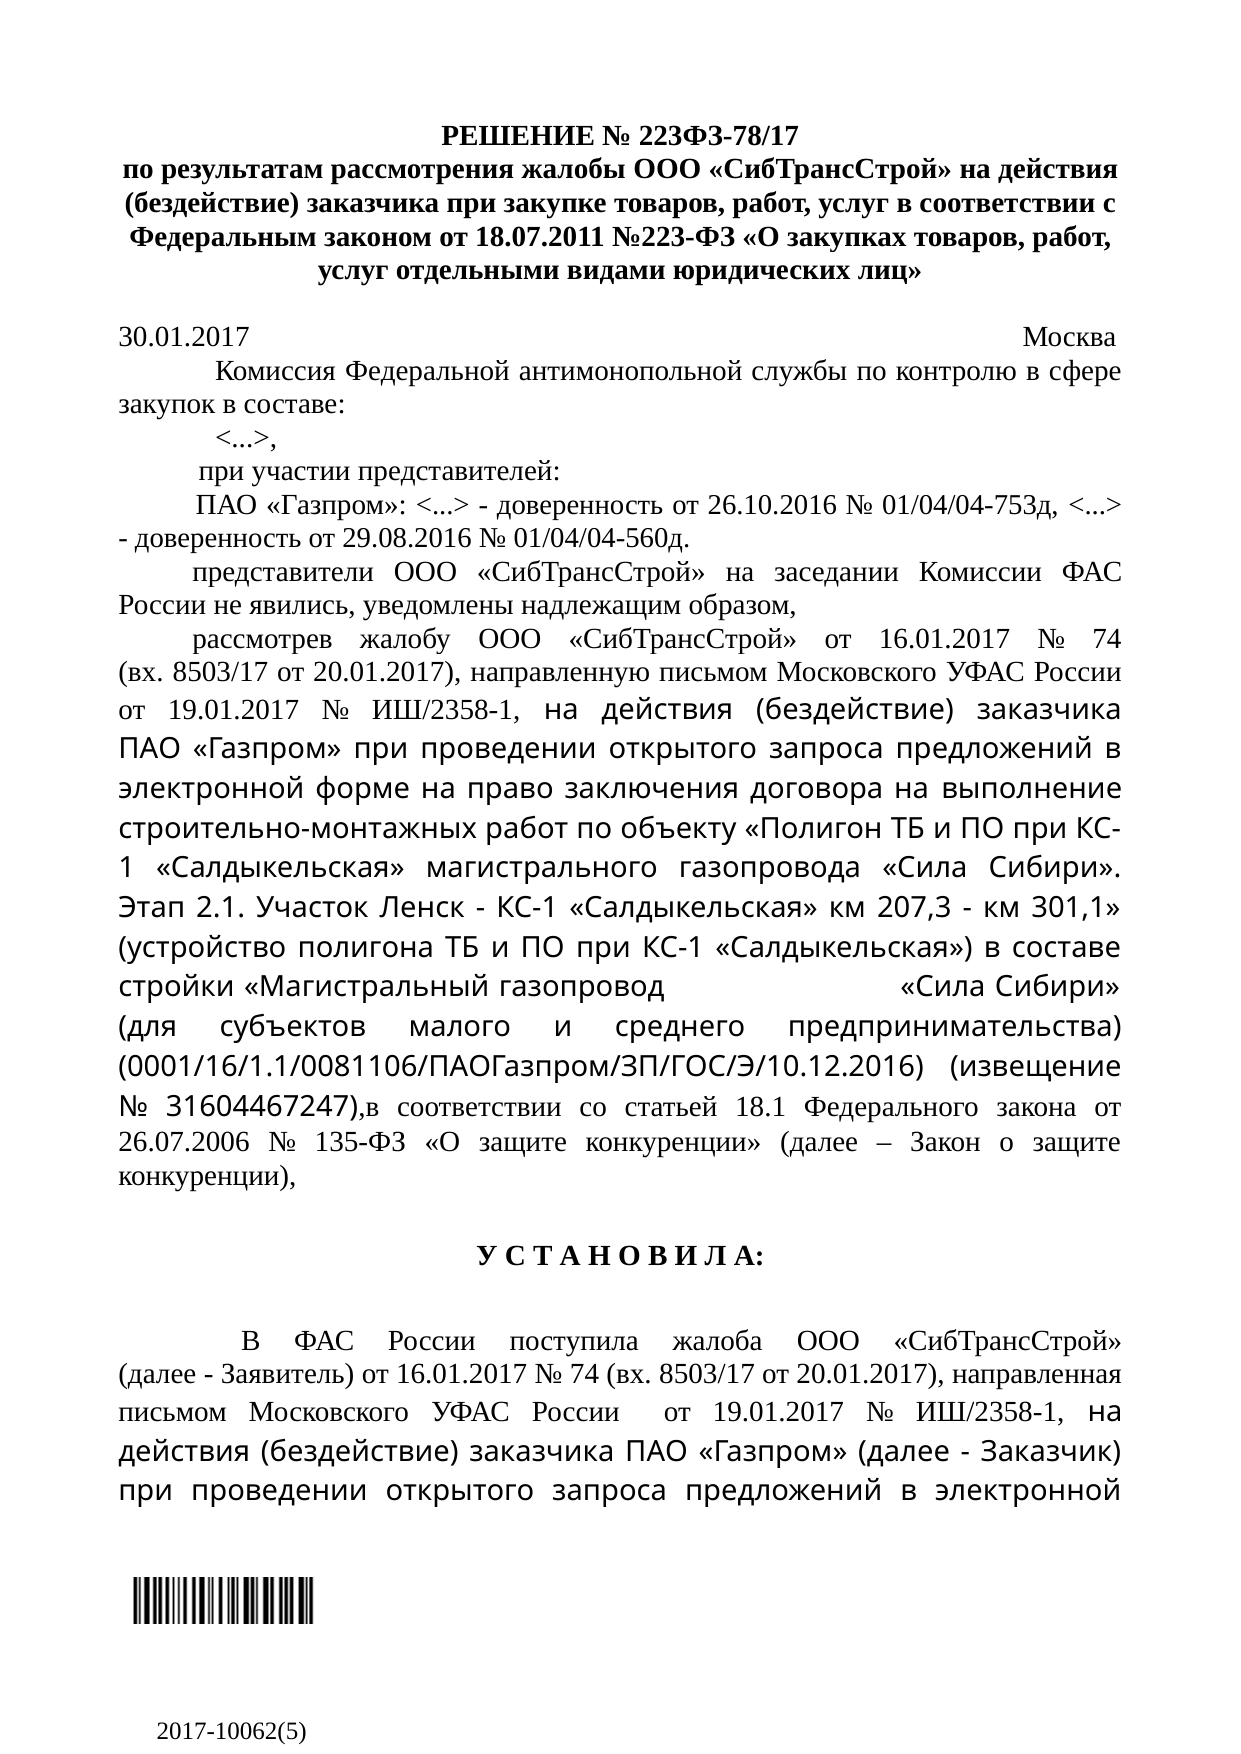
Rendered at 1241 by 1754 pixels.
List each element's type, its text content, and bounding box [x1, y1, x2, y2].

text Комиссия Федеральной антимонопольной службы по контролю в сфере закупок в составе: [118, 353, 1122, 420]
text 30.01.2017 Москва [118, 319, 1122, 353]
text РЕШЕНИЕ № 223ФЗ-78/17 [118, 118, 1122, 152]
picture [118, 1577, 331, 1624]
text В ФАС России поступила жалоба ООО «СибТрансСтрой» (далее - Заявитель) от 16.01.2017 № 74 (вх. 8503/17 от 20.01.2017), направленная письмом Московского УФАС России от 19.01.2017 № ИШ/2358-1, на действия (бездействие) заказчика ПАО «Газпром» (далее - Заказчик) при проведении открытого запроса предложений в электронной [118, 1323, 1122, 1509]
text по результатам рассмотрения жалобы ООО «СибТрансСтрой» на действия (бездействие) заказчика при закупке товаров, работ, услуг в соответствии с Федеральным законом от 18.07.2011 №223-ФЗ «О закупках товаров, работ, услуг отдельными видами юридических лиц» [118, 152, 1122, 286]
text при участии представителей: [118, 453, 1122, 487]
text представители ООО «СибТрансСтрой» на заседании Комиссии ФАС России не явились, уведомлены надлежащим образом, [118, 554, 1122, 621]
text <...>, [118, 420, 1122, 453]
text ПАО «Газпром»: <...> - доверенность от 26.10.2016 № 01/04/04-753д, <...> - доверенность от 29.08.2016 № 01/04/04-560д. [118, 487, 1122, 554]
text рассмотрев жалобу ООО «СибТрансСтрой» от 16.01.2017 № 74 (вх. 8503/17 от 20.01.2017), направленную письмом Московского УФАС России от 19.01.2017 № ИШ/2358-1, на действия (бездействие) заказчика ПАО «Газпром» при проведении открытого запроса предложений в электронной форме на право заключения договора на выполнение строительно-монтажных работ по объекту «Полигон ТБ и ПО при КС-1 «Салдыкельская» магистрального газопровода «Сила Сибири». Этап 2.1. Участок Ленск - КС-1 «Салдыкельская» км 207,3 - км 301,1» (устройство полигона ТБ и ПО при КС-1 «Салдыкельская») в составе стройки «Магистральный газопровод «Сила Сибири» (для субъектов малого и среднего предпринимательства)(0001/16/1.1/0081106/ПАОГазпром/ЗП/ГОС/Э/10.12.2016) (извещение № 31604467247),в соответствии со статьей 18.1 Федерального закона от 26.07.2006 № 135-ФЗ «О защите конкуренции» (далее – Закон о защите конкуренции), [118, 621, 1122, 1192]
text У С Т А Н О В И Л А: [118, 1238, 1122, 1272]
